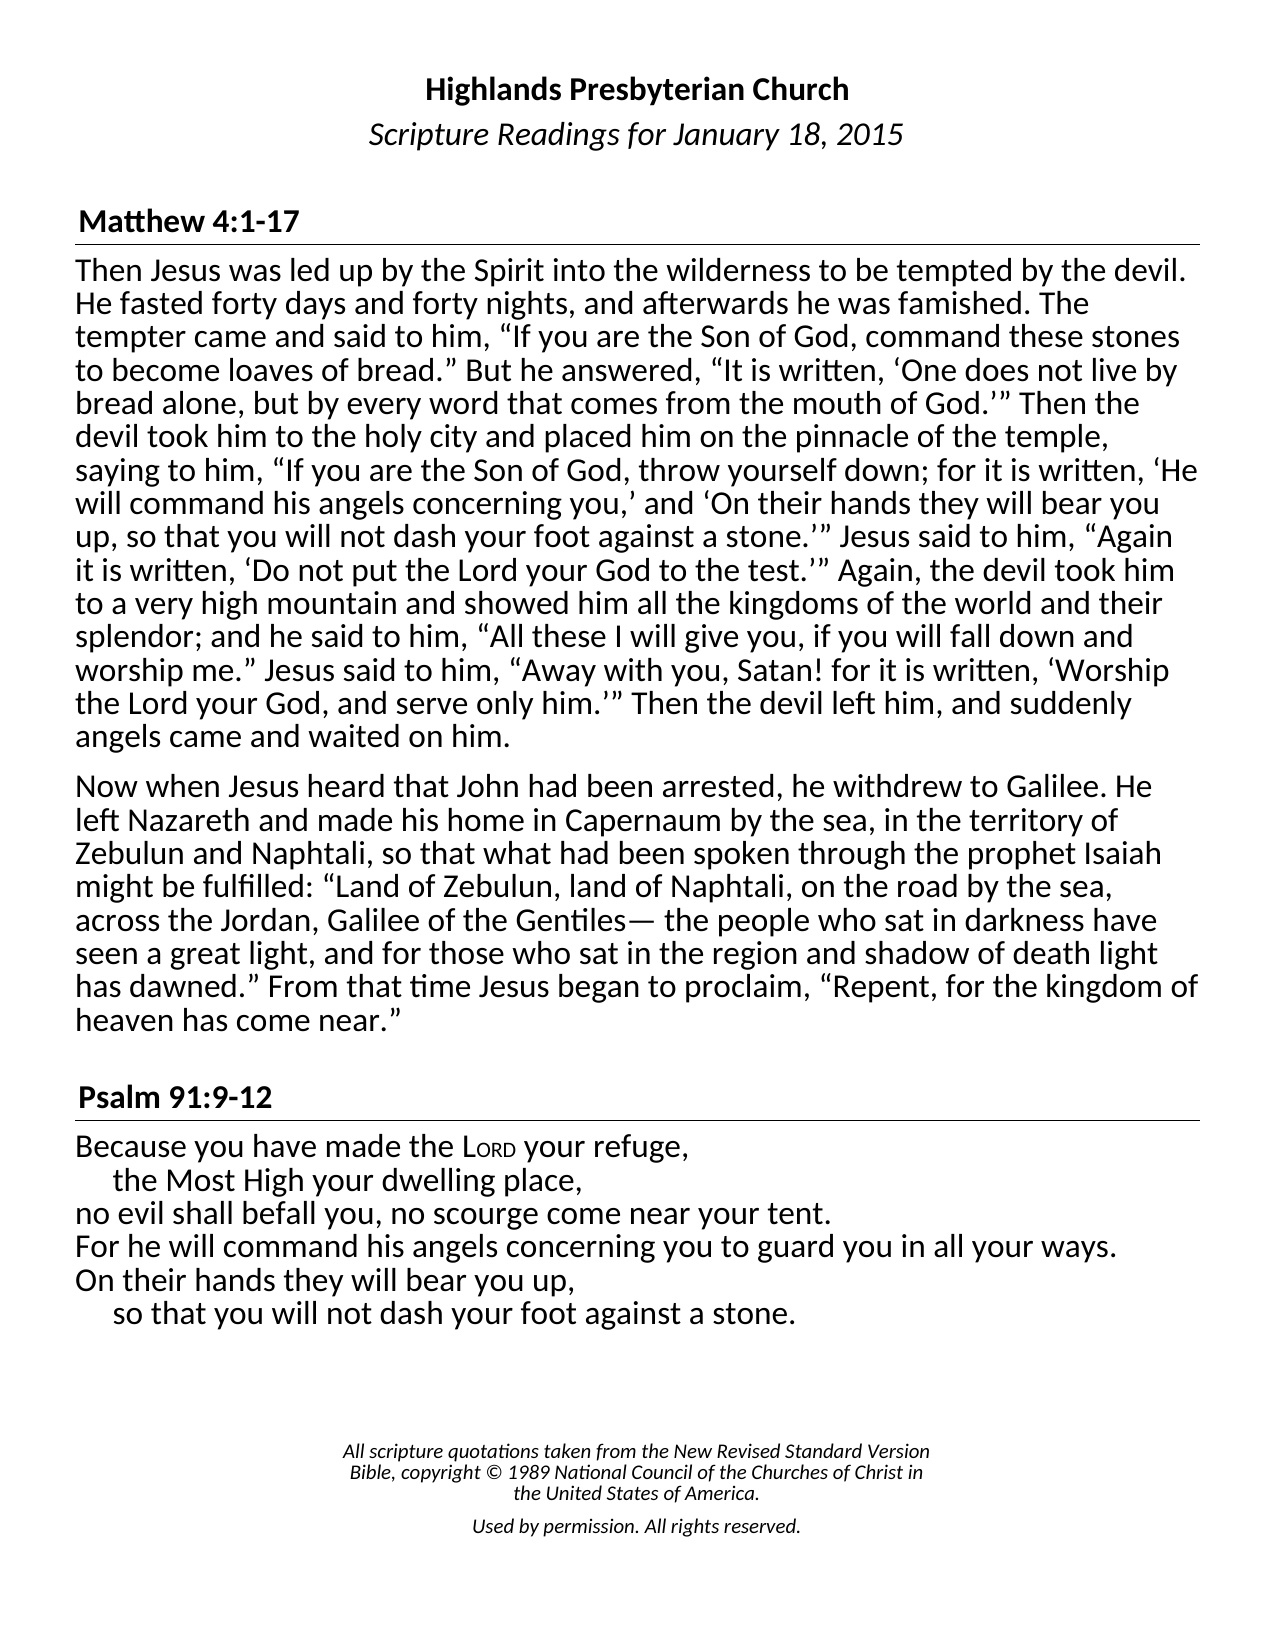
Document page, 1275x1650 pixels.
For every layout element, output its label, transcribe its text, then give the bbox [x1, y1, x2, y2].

subtitle Psalm 91:9-12 [75, 1081, 1200, 1120]
text All scripture quotations taken from the New Revised Standard Version Bible, copyright © 1989 National Council of the Churches of Christ in the United States of America. [337, 1443, 937, 1506]
text Now when Jesus heard that John had been arrested, he withdrew to Galilee. He left Nazareth and made his home in Capernaum by the sea, in the territory of Zebulun and Naphtali, so that what had been spoken through the prophet Isaiah might be fulfilled: “Land of Zebulun, land of Naphtali, on the road by the sea, across the Jordan, Galilee of the Gentiles— the people who sat in darkness have seen a great light, and for those who sat in the region and shadow of death light has dawned.” From that time Jesus began to proclaim, “Repent, for the kingdom of heaven has come near.” [75, 773, 1200, 1039]
text Because you have made the Lord your refuge, the Most High your dwelling place, [75, 1133, 1200, 1199]
text On their hands they will bear you up, so that you will not dash your foot against a stone. [75, 1266, 1200, 1333]
text For he will command his angels concerning you to guard you in all your ways. [75, 1233, 1200, 1266]
text Used by permission. All rights reserved. [337, 1518, 937, 1539]
title Highlands Presbyterian Church [75, 75, 1200, 108]
text no evil shall befall you, no scourge come near your tent. [75, 1199, 1200, 1233]
text Then Jesus was led up by the Spirit into the wilderness to be tempted by the devil. He fasted forty days and forty nights, and afterwards he was famished. The tempter came and said to him, “If you are the Son of God, command these stones to become loaves of bread.” But he answered, “It is written, ‘One does not live by bread alone, but by every word that comes from the mouth of God.’” Then the devil took him to the holy city and placed him on the pinnacle of the temple, saying to him, “If you are the Son of God, throw yourself down; for it is written, ‘He will command his angels concerning you,’ and ‘On their hands they will bear you up, so that you will not dash your foot against a stone.’” Jesus said to him, “Again it is written, ‘Do not put the Lord your God to the test.’” Again, the devil took him to a very high mountain and showed him all the kingdoms of the world and their splendor; and he said to him, “All these I will give you, if you will fall down and worship me.” Jesus said to him, “Away with you, Satan! for it is written, ‘Worship the Lord your God, and serve only him.’” Then the devil left him, and suddenly angels came and waited on him. [75, 256, 1200, 756]
subtitle Scripture Readings for January 18, 2015 [75, 120, 1200, 154]
subtitle Matthew 4:1-17 [75, 204, 1200, 244]
